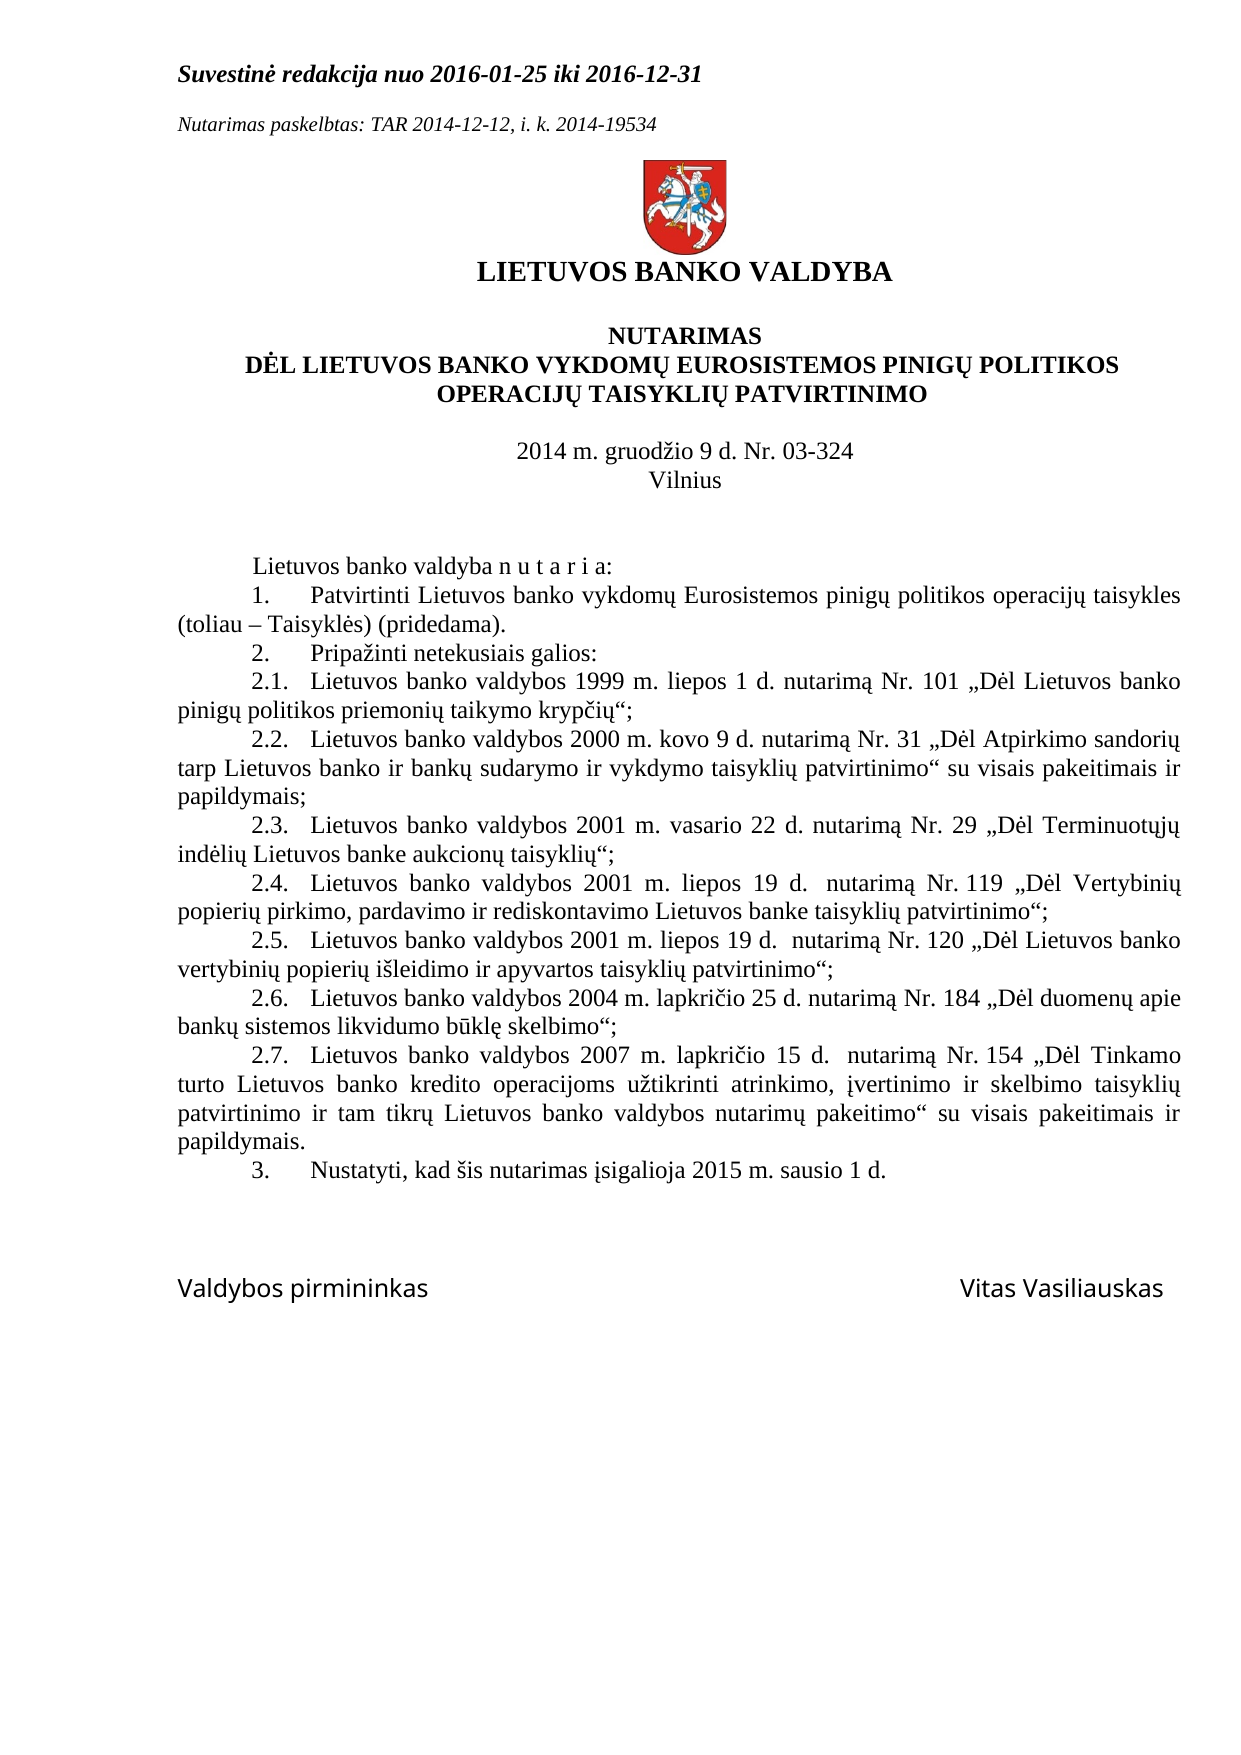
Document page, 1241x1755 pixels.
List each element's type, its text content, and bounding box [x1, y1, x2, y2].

text DĖL LIETUVOS BANKO VYKDOMŲ EUROSISTEMOS PINIGŲ POLITIKOS OPERACIJŲ TAISYKLIŲ PATVIRTINIMO [188, 350, 1176, 408]
text 2.2. Lietuvos banko valdybos 2000 m. kovo 9 d. nutarimą Nr. 31 „Dėl Atpirkimo sandorių tarp Lietuvos banko ir bankų sudarymo ir vykdymo taisyklių patvirtinimo“ su visais pakeitimais ir papildymais; [177, 724, 1181, 810]
text 2.6. Lietuvos banko valdybos 2004 m. lapkričio 25 d. nutarimą Nr. 184 „Dėl duomenų apie bankų sistemos likvidumo būklę skelbimo“; [177, 983, 1181, 1040]
text 2.4. Lietuvos banko valdybos 2001 m. liepos 19 d. nutarimą Nr. 119 „Dėl Vertybinių popierių pirkimo, pardavimo ir rediskontavimo Lietuvos banke taisyklių patvirtinimo“; [177, 868, 1181, 925]
text 2. Pripažinti netekusiais galios: [177, 638, 1181, 666]
text NUTARIMAS [188, 321, 1181, 350]
text Nutarimas paskelbtas: TAR 2014-12-12, i. k. 2014-19534 [177, 112, 1181, 136]
text Suvestinė redakcija nuo 2016-01-25 iki 2016-12-31 [177, 59, 1181, 88]
text 2.1. Lietuvos banko valdybos 1999 m. liepos 1 d. nutarimą Nr. 101 „Dėl Lietuvos banko pinigų politikos priemonių taikymo krypčių“; [177, 666, 1181, 724]
text 2.5. Lietuvos banko valdybos 2001 m. liepos 19 d. nutarimą Nr. 120 „Dėl Lietuvos banko vertybinių popierių išleidimo ir apyvartos taisyklių patvirtinimo“; [177, 925, 1181, 983]
text 2014 m. gruodžio 9 d. Nr. 03-324 [188, 436, 1181, 465]
text 1. Patvirtinti Lietuvos banko vykdomų Eurosistemos pinigų politikos operacijų taisykles (toliau – Taisyklės) (pridedama). [177, 580, 1181, 638]
text Vilnius [188, 465, 1181, 494]
text LIETUVOS BANKO VALDYBA [188, 254, 1181, 288]
text 3. Nustatyti, kad šis nutarimas įsigalioja 2015 m. sausio 1 d. [177, 1155, 1181, 1184]
text 2.3. Lietuvos banko valdybos 2001 m. vasario 22 d. nutarimą Nr. 29 „Dėl Terminuotųjų indėlių Lietuvos banke aukcionų taisyklių“; [177, 810, 1181, 868]
text Lietuvos banko valdyba n u t a r i a: [177, 551, 1181, 580]
text Valdybos pirmininkas Vitas Vasiliauskas [177, 1270, 1181, 1304]
text 2.7. Lietuvos banko valdybos 2007 m. lapkričio 15 d. nutarimą Nr. 154 „Dėl Tinkamo turto Lietuvos banko kredito operacijoms užtikrinti atrinkimo, įvertinimo ir skelbimo taisyklių patvirtinimo ir tam tikrų Lietuvos banko valdybos nutarimų pakeitimo“ su visais pakeitimais ir papildymais. [177, 1040, 1181, 1155]
